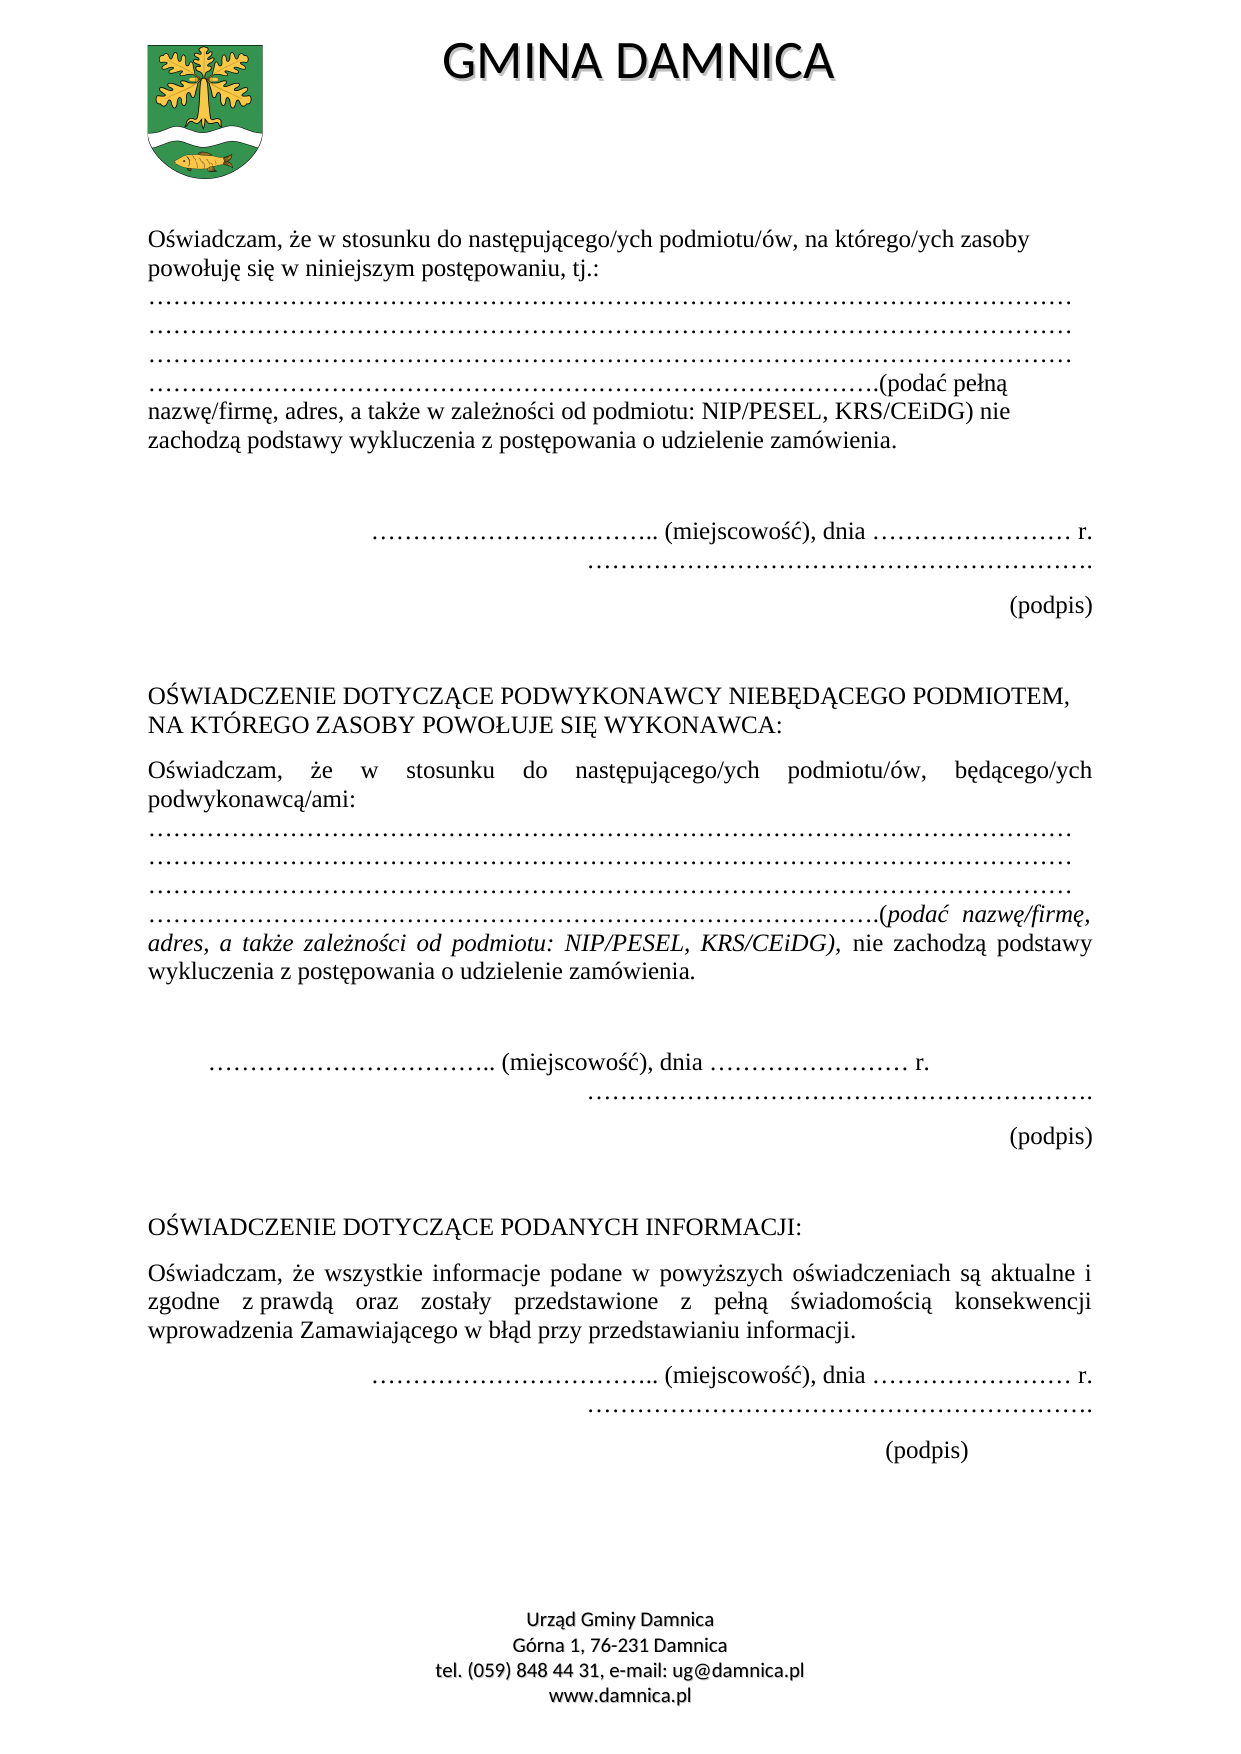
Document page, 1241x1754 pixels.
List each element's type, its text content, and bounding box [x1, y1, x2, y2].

text …………………………….. (miejscowość), dnia …………………… r. ……………………………………………………. [148, 1361, 1093, 1418]
text Oświadczam, że w stosunku do następującego/ych podmiotu/ów, na którego/ych zasoby powołuję się w niniejszym postępowaniu, tj.: …………………………………………………………………………………………………………………………………………………………………………………………………………………………………………………………………………………………………………………………………………………………………………………….(podać pełną nazwę/firmę, adres, a także w zależności od podmiotu: NIP/PESEL, KRS/CEiDG) nie zachodzą podstawy wykluczenia z postępowania o udzielenie zamówienia. [148, 224, 1093, 454]
text …………………………….. (miejscowość), dnia …………………… r. ……………………………………………………. [148, 1047, 1093, 1105]
text (podpis) [148, 1435, 1093, 1463]
text OŚWIADCZENIE DOTYCZĄCE PODWYKONAWCY NIEBĘDĄCEGO PODMIOTEM, NA KTÓREGO ZASOBY POWOŁUJE SIĘ WYKONAWCA: [148, 681, 1093, 738]
text (podpis) [148, 1121, 1093, 1150]
text …………………………….. (miejscowość), dnia …………………… r. ……………………………………………………. [148, 516, 1093, 573]
text (podpis) [148, 590, 1093, 619]
text Oświadczam, że wszystkie informacje podane w powyższych oświadczeniach są aktualne i zgodne z prawdą oraz zostały przedstawione z pełną świadomością konsekwencji wprowadzenia Zamawiającego w błąd przy przedstawianiu informacji. [148, 1258, 1093, 1344]
text Oświadczam, że w stosunku do następującego/ych podmiotu/ów, będącego/ych podwykonawcą/ami: …………………………………………………………………………………………………………………………………………………………………………………………………………………………………………………………………………………………………………………………………………………………………………………….(podać nazwę/firmę, adres, a także zależności od podmiotu: NIP/PESEL, KRS/CEiDG), nie zachodzą podstawy wykluczenia z postępowania o udzielenie zamówienia. [148, 755, 1093, 985]
text OŚWIADCZENIE DOTYCZĄCE PODANYCH INFORMACJI: [148, 1212, 1093, 1241]
